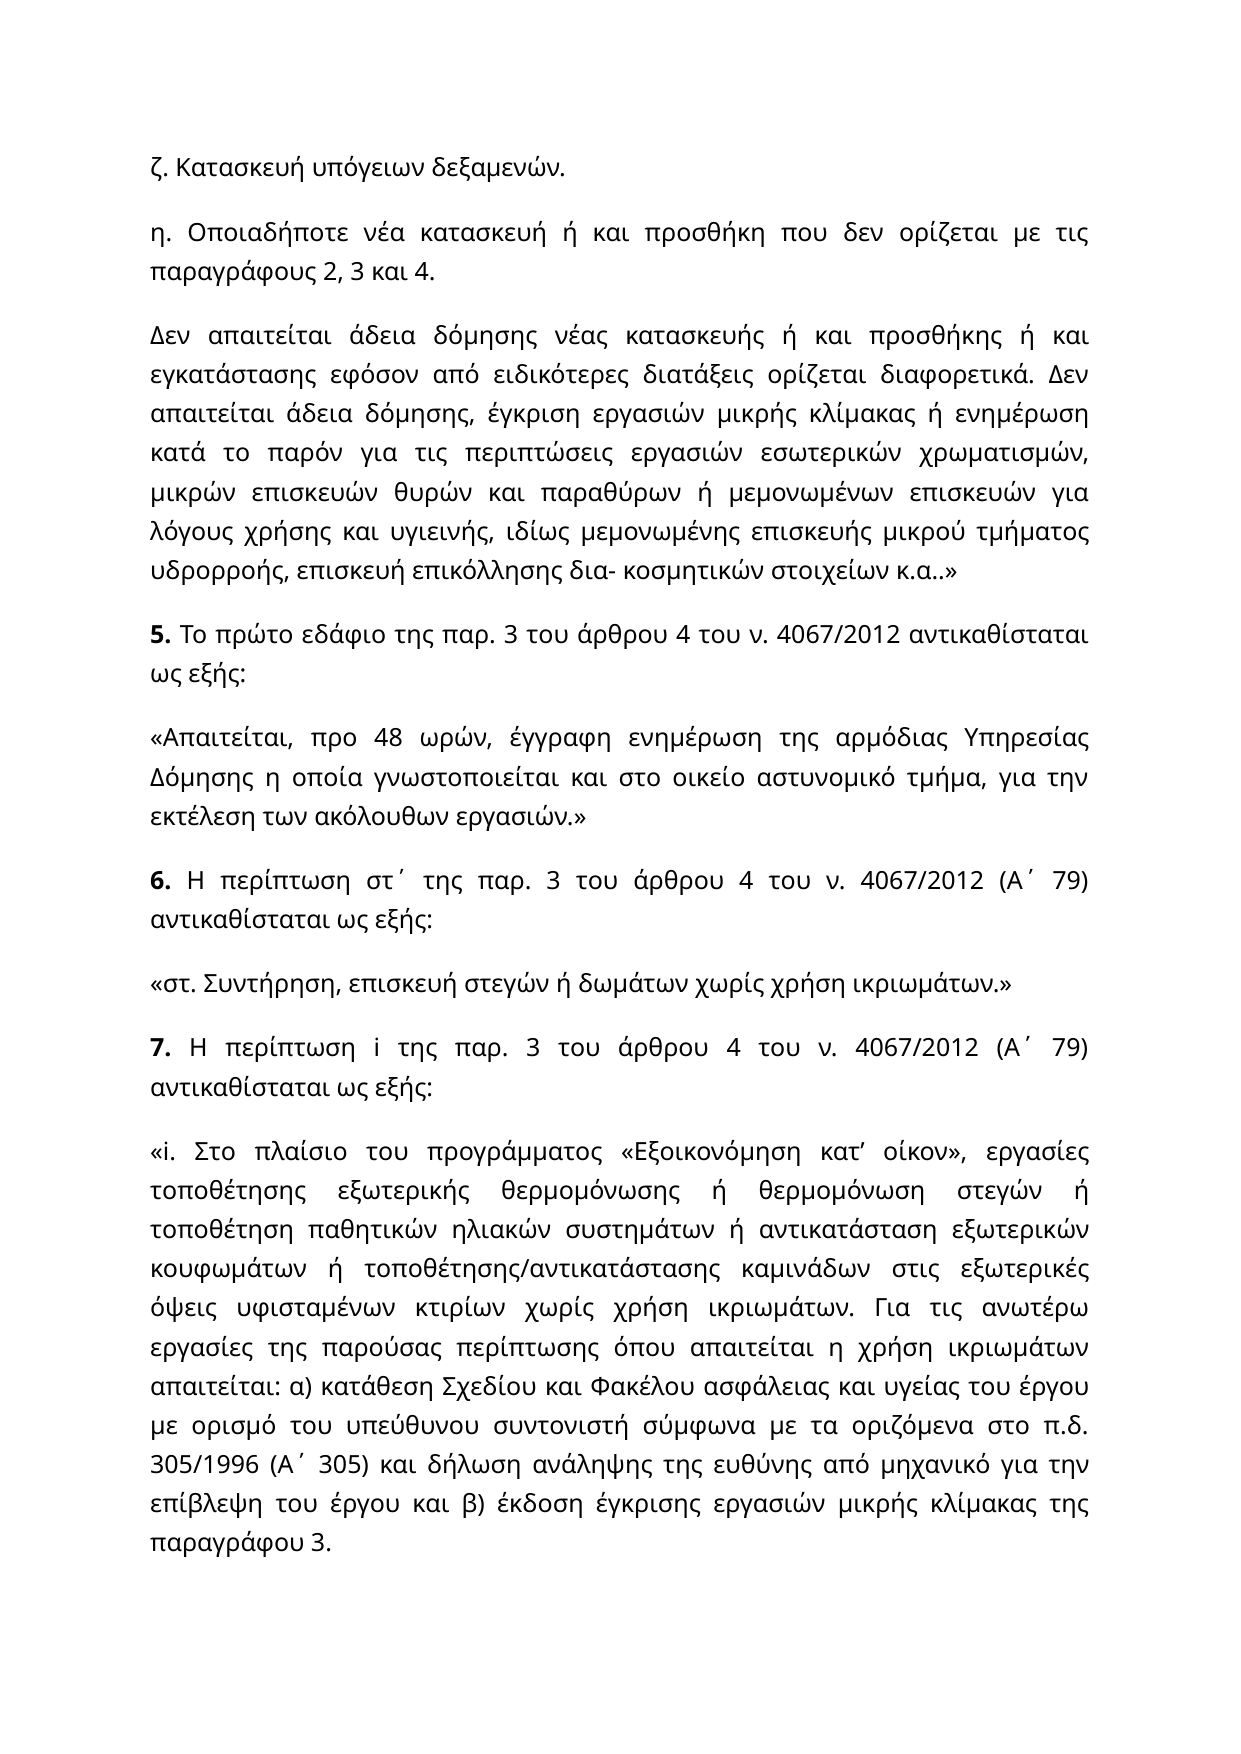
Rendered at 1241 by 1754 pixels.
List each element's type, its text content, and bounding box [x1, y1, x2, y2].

text «Απαιτείται, προ 48 ωρών, έγγραφη ενημέρωση της αρμόδιας Υπηρεσίας Δόμησης η οποία γνωστοποιείται και στο οικείο αστυνομικό τμήμα, για την εκτέλεση των ακόλουθων εργασιών.» [150, 720, 1090, 832]
text 7. Η περίπτωση i της παρ. 3 του άρθρου 4 του ν. 4067/2012 (Α΄ 79) αντικαθίσταται ως εξής: [150, 1030, 1090, 1103]
text 6. H περίπτωση στ΄ της παρ. 3 του άρθρου 4 του ν. 4067/2012 (Α΄ 79) αντικαθίσταται ως εξής: [150, 862, 1090, 936]
text η. Οποιαδήποτε νέα κατασκευή ή και προσθήκη που δεν ορίζεται με τις παραγράφους 2, 3 και 4. [150, 214, 1090, 287]
text Δεν απαιτείται άδεια δόμησης νέας κατασκευής ή και προσθήκης ή και εγκατάστασης εφόσον από ειδικότερες διατάξεις ορίζεται διαφορετικά. Δεν απαιτείται άδεια δόμησης, έγκριση εργασιών μικρής κλίμακας ή ενημέρωση κατά το παρόν για τις περιπτώσεις εργασιών εσωτερικών χρωματισμών, μικρών επισκευών θυρών και παραθύρων ή μεμονωμένων επισκευών για λόγους χρήσης και υγιεινής, ιδίως μεμονωμένης επισκευής μικρού τμήματος υδρορροής, επισκευή επικόλλησης δια- κοσμητικών στοιχείων κ.α..» [150, 317, 1090, 587]
text «στ. Συντήρηση, επισκευή στεγών ή δωμάτων χωρίς χρήση ικριωμάτων.» [150, 966, 1090, 1000]
text ζ. Κατασκευή υπόγειων δεξαμενών. [150, 150, 1090, 184]
text «i. Στο πλαίσιο του προγράμματος «Εξοικονόμηση κατ’ οίκον», εργασίες τοποθέτησης εξωτερικής θερμομόνωσης ή θερμομόνωση στεγών ή τοποθέτηση παθητικών ηλιακών συστημάτων ή αντικατάσταση εξωτερικών κουφωμάτων ή τοποθέτησης/αντικατάστασης καμινάδων στις εξωτερικές όψεις υφισταμένων κτιρίων χωρίς χρήση ικριωμάτων. Για τις ανωτέρω εργασίες της παρούσας περίπτωσης όπου απαιτείται η χρήση ικριωμάτων απαιτείται: α) κατάθεση Σχεδίου και Φακέλου ασφάλειας και υγείας του έργου με ορισμό του υπεύθυνου συντονιστή σύμφωνα με τα οριζόμενα στο π.δ. 305/1996 (Α΄ 305) και δήλωση ανάληψης της ευθύνης από μηχανικό για την επίβλεψη του έργου και β) έκδοση έγκρισης εργασιών μικρής κλίμακας της παραγράφου 3. [150, 1133, 1090, 1559]
text 5. Το πρώτο εδάφιο της παρ. 3 του άρθρου 4 του ν. 4067/2012 αντικαθίσταται ως εξής: [150, 617, 1090, 690]
